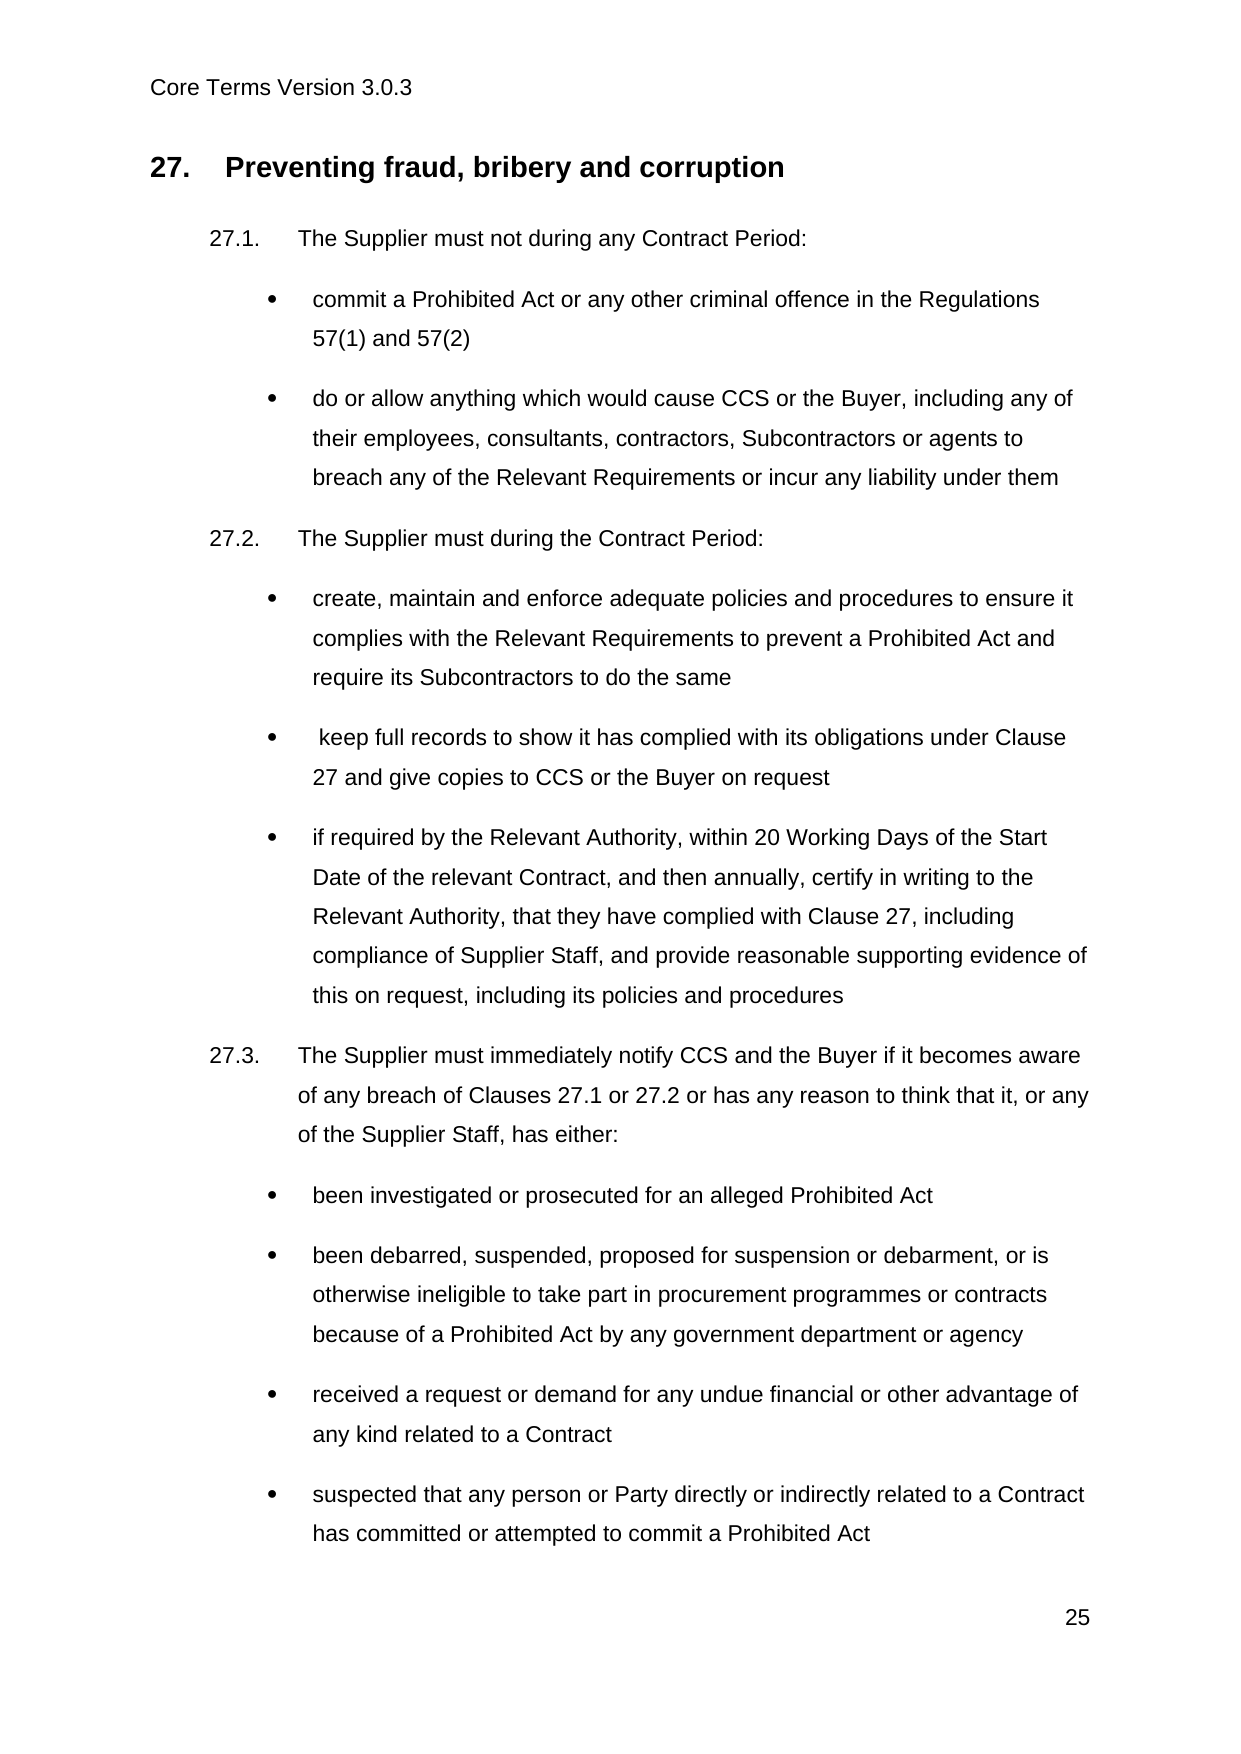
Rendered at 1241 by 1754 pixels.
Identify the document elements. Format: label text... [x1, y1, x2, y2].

list create, maintain and enforce adequate policies and procedures to ensure it complies with the Relevant Requirements to prevent a Prohibited Act and require its Subcontractors to do the same [268, 585, 1090, 690]
list keep full records to show it has complied with its obligations under Clause 27 and give copies to CCS or the Buyer on request [268, 724, 1090, 790]
list received a request or demand for any undue financial or other advantage of any kind related to a Contract [268, 1381, 1090, 1447]
subtitle Preventing fraud, bribery and corruption [150, 150, 1090, 183]
list The Supplier must immediately notify CCS and the Buyer if it becomes aware of any breach of Clauses 27.1 or 27.2 or has any reason to think that it, or any of the Supplier Staff, has either: [209, 1042, 1090, 1148]
list if required by the Relevant Authority, within 20 Working Days of the Start Date of the relevant Contract, and then annually, certify in writing to the Relevant Authority, that they have complied with Clause 27, including compliance of Supplier Staff, and provide reasonable supporting evidence of this on request, including its policies and procedures [268, 824, 1090, 1008]
list suspected that any person or Party directly or indirectly related to a Contract has committed or attempted to commit a Prohibited Act [268, 1481, 1090, 1547]
list The Supplier must not during any Contract Period: [209, 225, 1090, 252]
list commit a Prohibited Act or any other criminal offence in the Regulations 57(1) and 57(2) [268, 286, 1090, 351]
list been debarred, suspended, proposed for suspension or debarment, or is otherwise ineligible to take part in procurement programmes or contracts because of a Prohibited Act by any government department or agency [268, 1242, 1090, 1347]
list do or allow anything which would cause CCS or the Buyer, including any of their employees, consultants, contractors, Subcontractors or agents to breach any of the Relevant Requirements or incur any liability under them [268, 385, 1090, 491]
list The Supplier must during the Contract Period: [209, 525, 1090, 551]
list been investigated or prosecuted for an alleged Prohibited Act [268, 1182, 1090, 1208]
